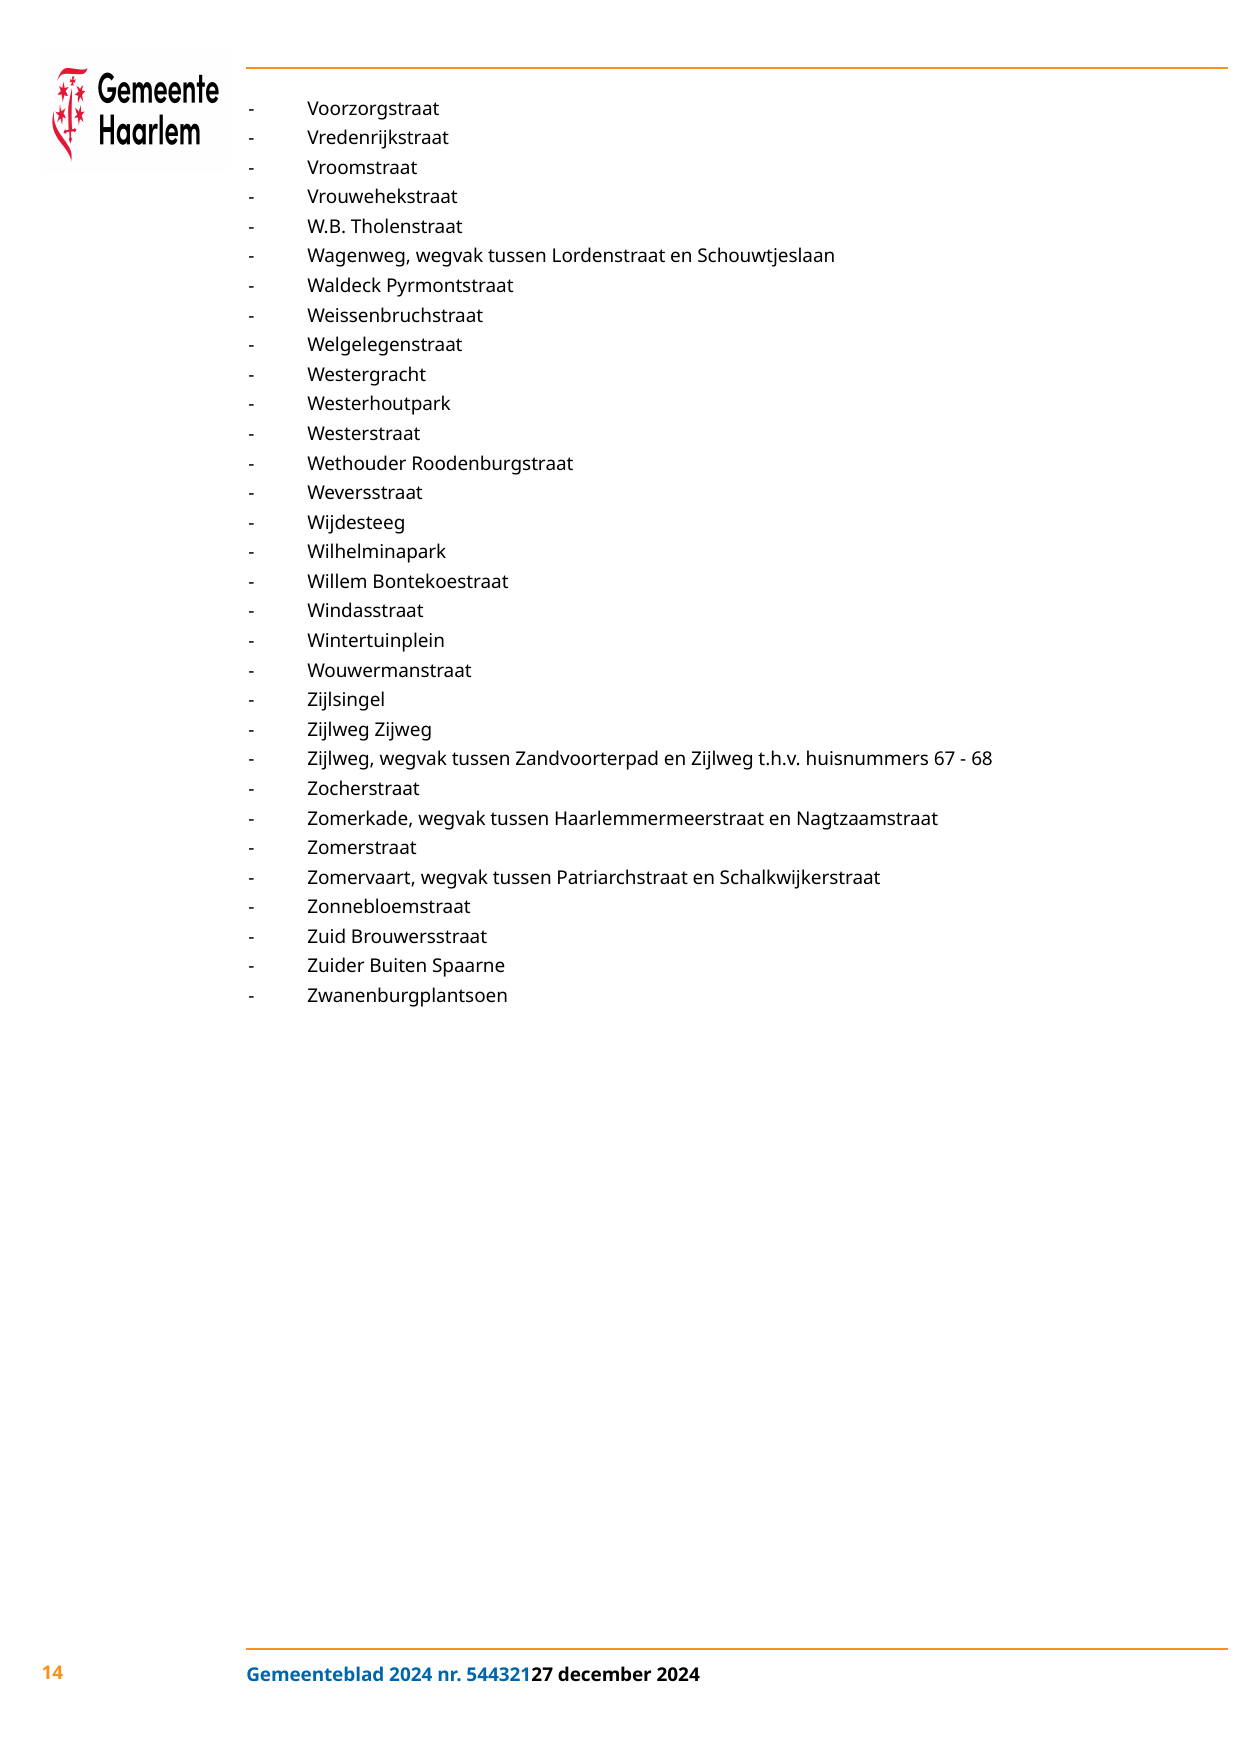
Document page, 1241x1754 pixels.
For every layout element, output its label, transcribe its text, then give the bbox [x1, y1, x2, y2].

list Zijlweg, wegvak tussen Zandvoorterpad en Zijlweg t.h.v. huisnummers 67 - 68 [248, 746, 1152, 771]
list Vredenrijkstraat [248, 124, 1152, 150]
list Zomervaart, wegvak tussen Patriarchstraat en Schalkwijkerstraat [248, 864, 1152, 890]
list Wilhelminapark [248, 538, 1152, 564]
list Voorzorgstraat [248, 95, 1152, 121]
list Wethouder Roodenburgstraat [248, 450, 1152, 476]
list Zonnebloemstraat [248, 893, 1152, 919]
list Weversstraat [248, 479, 1152, 505]
list Zijlweg Zijweg [248, 716, 1152, 742]
list Zwanenburgplantsoen [248, 982, 1152, 1008]
list Wintertuinplein [248, 627, 1152, 653]
list Zuid Brouwersstraat [248, 923, 1152, 949]
list Wagenweg, wegvak tussen Lordenstraat en Schouwtjeslaan [248, 243, 1152, 268]
list Westergracht [248, 361, 1152, 387]
list Zomerkade, wegvak tussen Haarlemmermeerstraat en Nagtzaamstraat [248, 805, 1152, 831]
list Windasstraat [248, 598, 1152, 623]
list Willem Bontekoestraat [248, 568, 1152, 594]
list Westerhoutpark [248, 391, 1152, 416]
list Zuider Buiten Spaarne [248, 953, 1152, 978]
list Weissenbruchstraat [248, 302, 1152, 328]
list W.B. Tholenstraat [248, 213, 1152, 239]
list Welgelegenstraat [248, 331, 1152, 357]
list Wijdesteeg [248, 509, 1152, 535]
list Zomerstraat [248, 834, 1152, 860]
list Vrouwehekstraat [248, 183, 1152, 209]
list Westerstraat [248, 420, 1152, 446]
list Zijlsingel [248, 686, 1152, 712]
list Zocherstraat [248, 775, 1152, 801]
list Vroomstraat [248, 154, 1152, 180]
list Waldeck Pyrmontstraat [248, 272, 1152, 298]
picture [41, 47, 231, 172]
list Wouwermanstraat [248, 657, 1152, 683]
